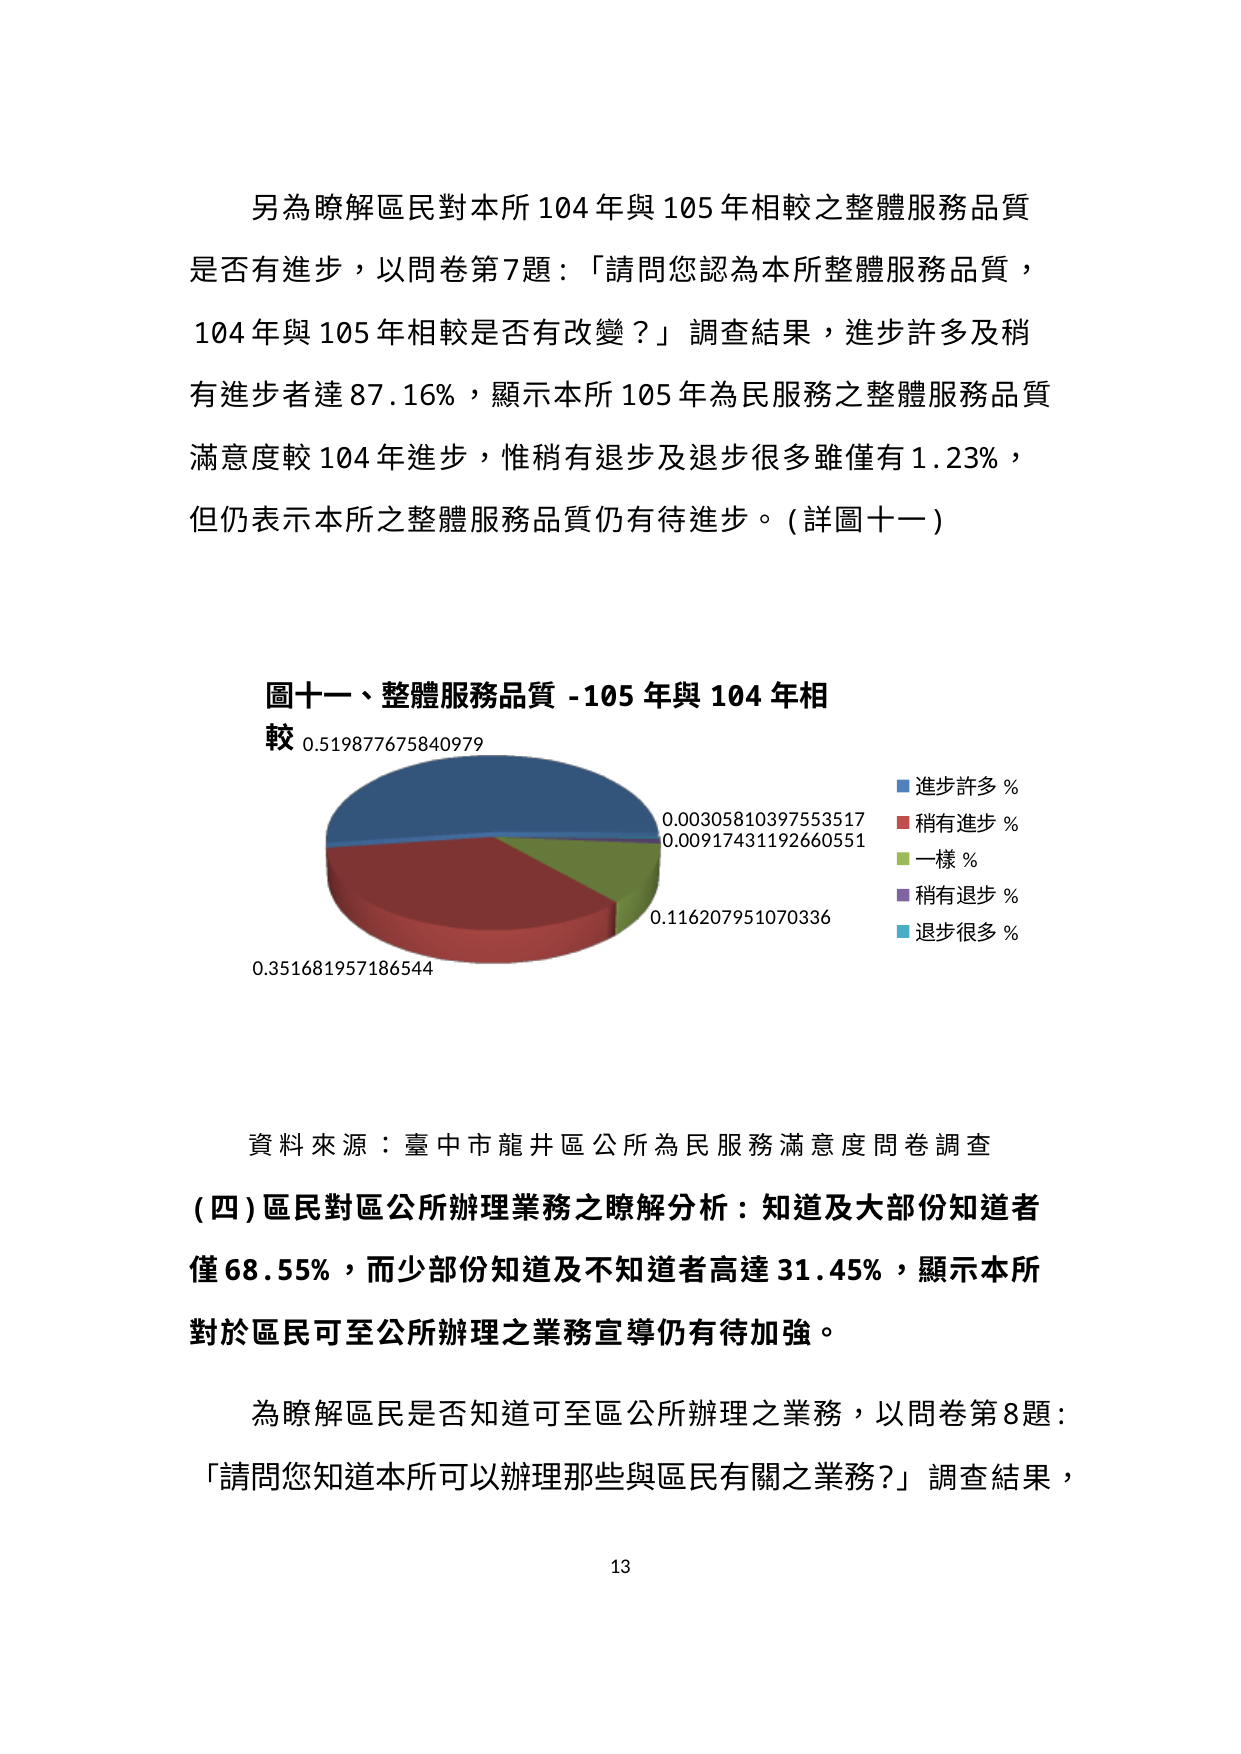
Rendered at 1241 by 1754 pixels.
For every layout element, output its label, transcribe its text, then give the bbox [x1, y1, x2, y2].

text 為瞭解區民是否知道可至區公所辦理之業務，以問卷第8題:「請問您知道本所可以辦理那些與區民有關之業務?」調查結果，知道及大部份知道者僅68.55%，而少部份知道及不知道者高達31.45%，顯示本所對於區民可至公所辦理之業務宣導仍有待加強。為更瞭解對本所可辦理業務之少部份知道及不知道者性別之分布情形，就性別分析結果，女性高於男性比率1.44%，達32.28%，因此本所對於業務之宣導，宜更注重女性。(詳圖十二至十四) [188, 1370, 1052, 1495]
text 另為瞭解區民對本所104年與105年相較之整體服務品質是否有進步，以問卷第7題:「請問您認為本所整體服務品質，104年與105年相較是否有改變？」調查結果，進步許多及稍有進步者達87.16%，顯示本所105年為民服務之整體服務品質滿意度較104年進步，惟稍有退步及退步很多雖僅有1.23%，但仍表示本所之整體服務品質仍有待進步。(詳圖十一) [188, 164, 1052, 539]
text 資料來源：臺中市龍井區公所為民服務滿意度問卷調查 [188, 1102, 1052, 1164]
text (四)區民對區公所辦理業務之瞭解分析: 知道及大部份知道者僅68.55%，而少部份知道及不知道者高達31.45%，顯示本所對於區民可至公所辦理之業務宣導仍有待加強。 [188, 1164, 1052, 1352]
